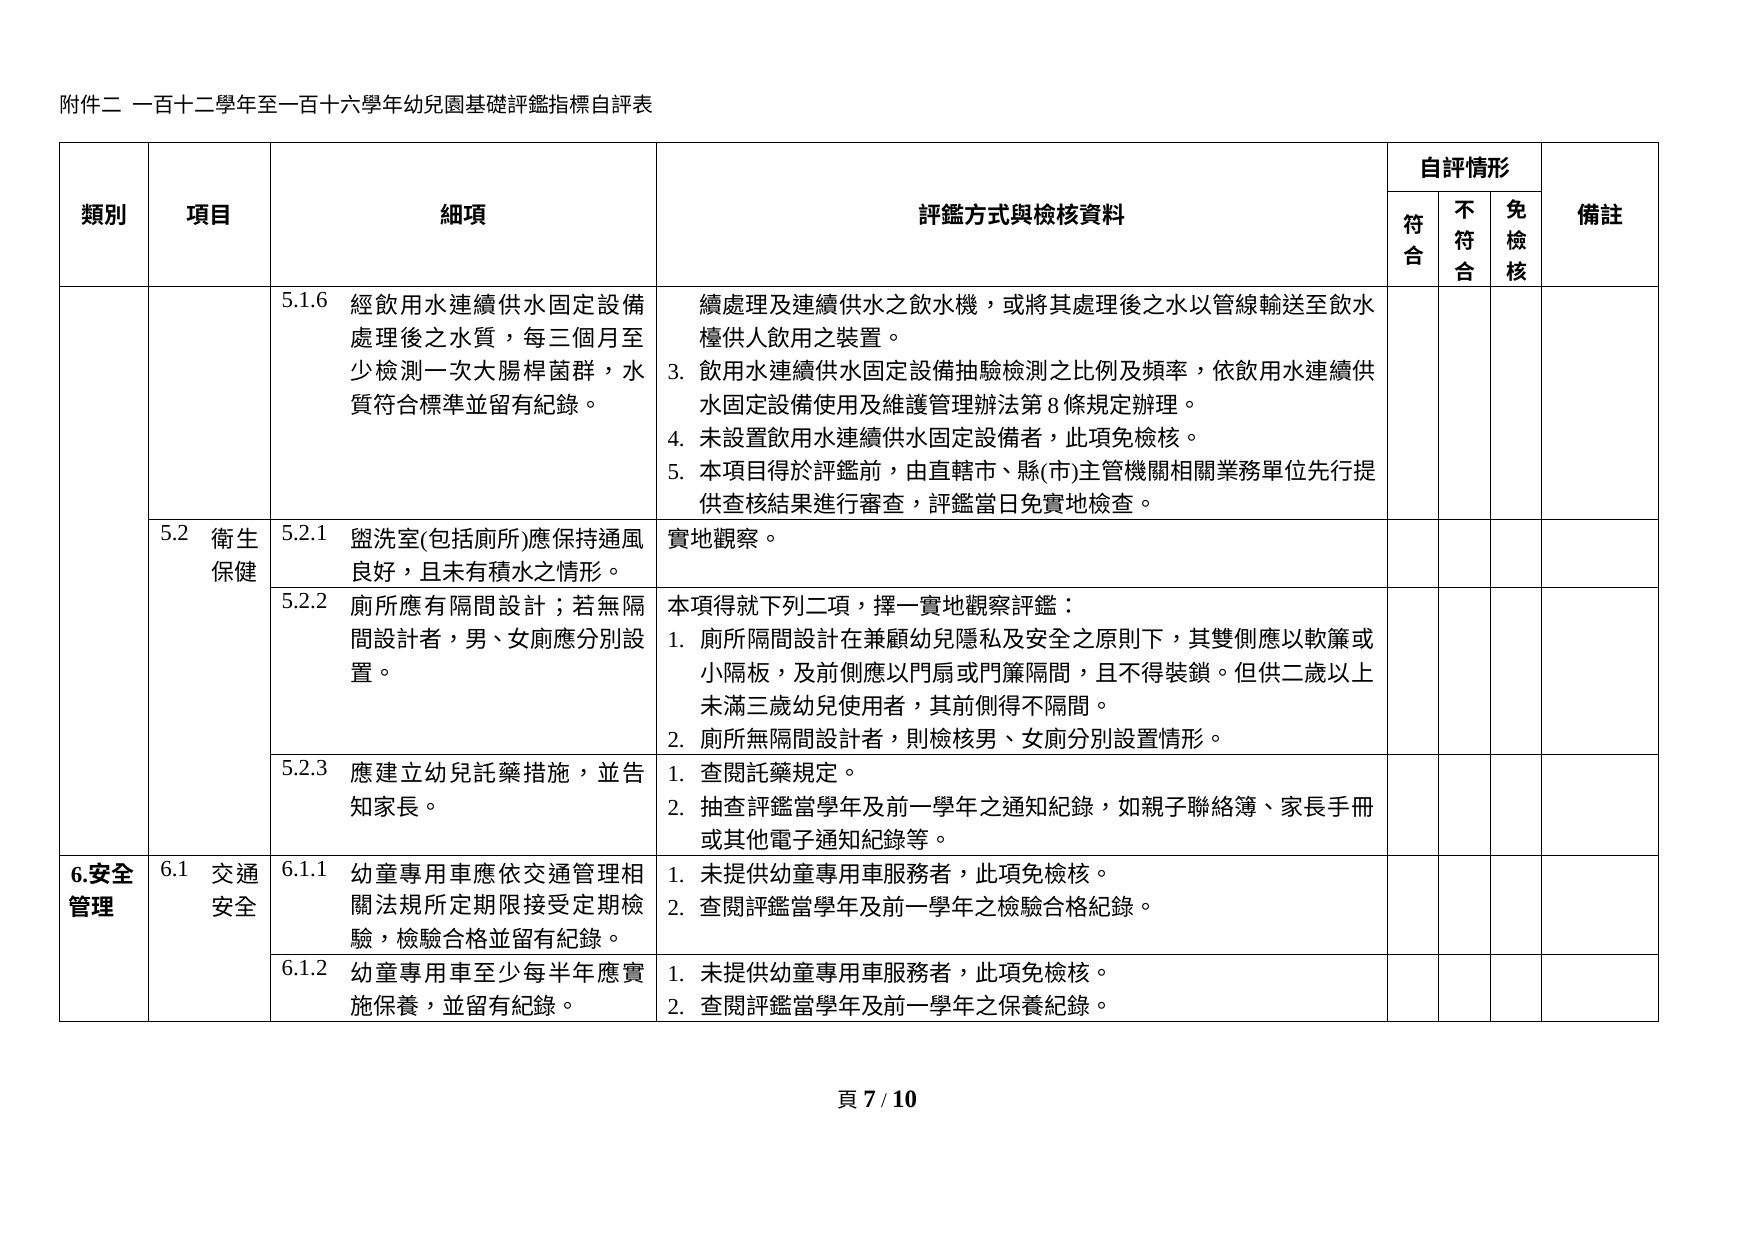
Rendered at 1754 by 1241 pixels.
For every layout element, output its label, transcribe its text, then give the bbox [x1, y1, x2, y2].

table_cell [1439, 287, 1490, 519]
table_cell 未提供幼童專用車服務者，此項免檢核。 查閱評鑑當學年及前一學年之保養紀錄。 [657, 955, 1387, 1021]
table_cell 本項得就下列二項，擇一實地觀察評鑑： 廁所隔間設計在兼顧幼兒隱私及安全之原則下，其雙側應以軟簾或小隔板，及前側應以門扇或門簾隔間，且不得裝鎖。但供二歲以上未滿三歲幼兒使用者，其前側得不隔間。 廁所無隔間設計者，則檢核男、女廁分別設置情形。 [657, 588, 1387, 754]
table_cell 6.1.2 [271, 955, 339, 1021]
table_cell [1491, 287, 1541, 519]
table_cell [1542, 856, 1658, 954]
table_cell 6.1 [149, 856, 206, 1021]
table_cell [60, 287, 148, 855]
table_cell 5.2.3 [271, 755, 339, 855]
table_cell 應建立幼兒託藥措施，並告知家長。 [339, 755, 656, 855]
table_cell 交通安全 [206, 856, 270, 1021]
table_cell 不符合 [1439, 192, 1490, 286]
table_cell [1491, 856, 1541, 954]
table_cell 實地觀察。 [657, 520, 1387, 587]
table_header 細項 [271, 143, 656, 286]
table_header 備註 [1542, 143, 1658, 286]
table_cell 未提供幼童專用車服務者，此項免檢核。 查閱評鑑當學年及前一學年之檢驗合格紀錄。 [657, 856, 1387, 954]
table_header 自評情形 [1388, 143, 1541, 191]
table_cell 盥洗室(包括廁所)應保持通風良好，且未有積水之情形。 [339, 520, 656, 587]
table_cell [149, 287, 206, 519]
table_cell [1491, 955, 1541, 1021]
table_cell [206, 287, 270, 519]
table_cell [1542, 955, 1658, 1021]
table_cell 5.2 [149, 520, 206, 855]
table_cell 查閱託藥規定。 抽查評鑑當學年及前一學年之通知紀錄，如親子聯絡簿、家長手冊或其他電子通知紀錄等。 [657, 755, 1387, 855]
table_cell 幼童專用車應依交通管理相關法規所定期限接受定期檢驗，檢驗合格並留有紀錄。 [339, 856, 656, 954]
table_cell [1491, 588, 1541, 754]
table_cell [1439, 955, 1490, 1021]
table_cell [1388, 287, 1438, 519]
table_cell [1439, 520, 1490, 587]
table_header 評鑑方式與檢核資料 [657, 143, 1387, 286]
table_cell [1491, 755, 1541, 855]
table_cell [1388, 755, 1438, 855]
table_cell [1388, 955, 1438, 1021]
table_cell [1542, 287, 1658, 519]
table_cell [1388, 856, 1438, 954]
table_cell 經飲用水連續供水固定設備處理後之水質，每三個月至少檢測一次大腸桿菌群，水質符合標準並留有紀錄。 [339, 287, 656, 519]
table_cell [1439, 588, 1490, 754]
table_cell 6.1.1 [271, 856, 339, 954]
table_cell 幼童專用車至少每半年應實施保養，並留有紀錄。 [339, 955, 656, 1021]
table_cell 續處理及連續供水之飲水機，或將其處理後之水以管線輸送至飲水檯供人飲用之裝置。 飲用水連續供水固定設備抽驗檢測之比例及頻率，依飲用水連續供水固定設備使用及維護管理辦法第8條規定辦理。 未設置飲用水連續供水固定設備者，此項免檢核。 本項目得於評鑑前，由直轄市、縣(市)主管機關相關業務單位先行提供查核結果進行審查，評鑑當日免實地檢查。 [657, 287, 1387, 519]
table_cell [1439, 856, 1490, 954]
table_cell 符合 [1388, 192, 1438, 286]
table_cell 6.安全 管理 [60, 856, 148, 1021]
table_cell 5.1.6 [271, 287, 339, 519]
table_cell 5.2.2 [271, 588, 339, 754]
table_cell [1388, 588, 1438, 754]
table_cell 免檢核 [1491, 192, 1541, 286]
table_cell [1542, 755, 1658, 855]
table_cell [1439, 755, 1490, 855]
table_cell [1491, 520, 1541, 587]
table_cell [1388, 520, 1438, 587]
table_cell [1542, 520, 1658, 587]
table_cell 5.2.1 [271, 520, 339, 587]
table_cell 衛生保健 [206, 520, 270, 855]
table_header 項目 [149, 143, 270, 286]
table_cell 廁所應有隔間設計；若無隔間設計者，男、女廁應分別設置。 [339, 588, 656, 754]
table_header 類別 [60, 143, 148, 286]
table_cell [1542, 588, 1658, 754]
